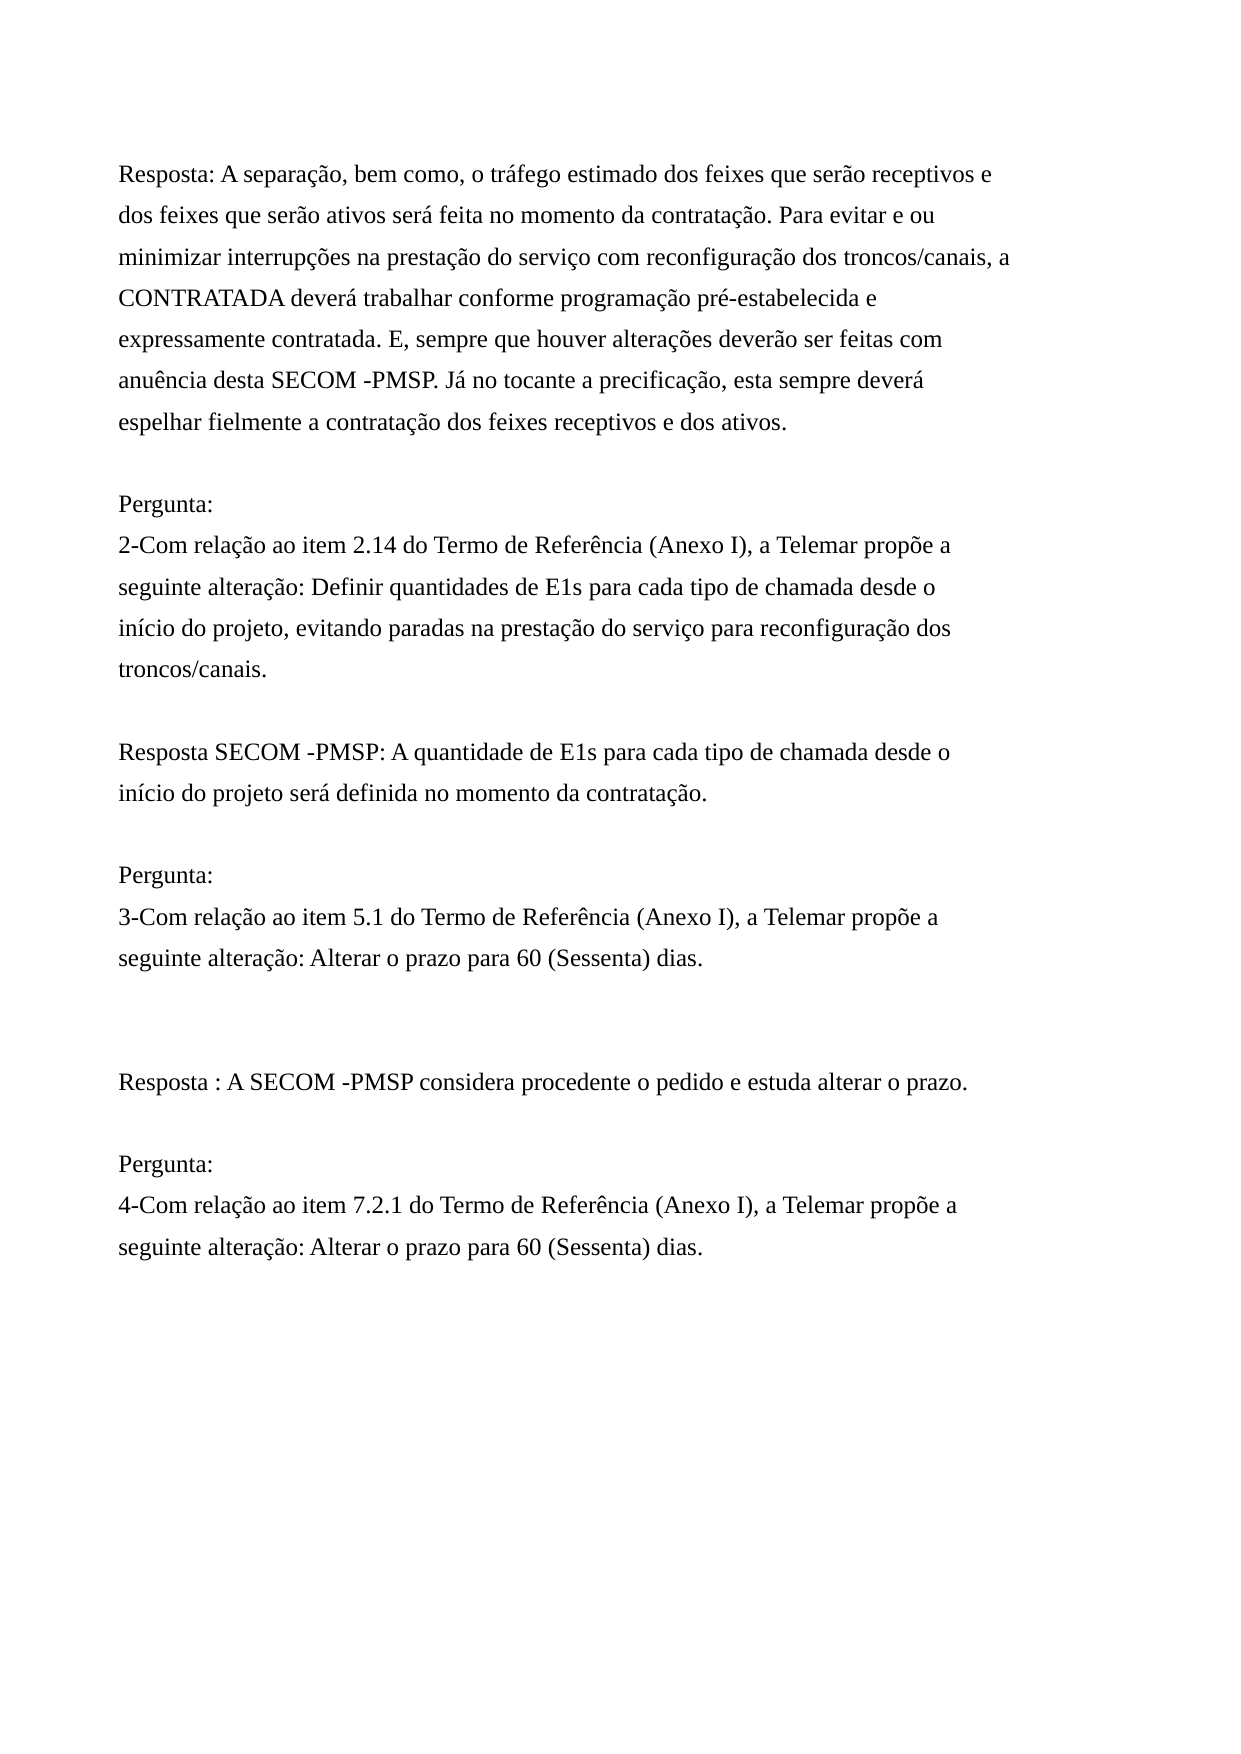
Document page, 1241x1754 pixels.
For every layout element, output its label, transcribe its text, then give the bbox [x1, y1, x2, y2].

text Pergunta: [118, 861, 1122, 889]
text dos feixes que serão ativos será feita no momento da contratação. Para evitar e ou [118, 201, 1122, 229]
text Resposta: A separação, bem como, o tráfego estimado dos feixes que serão receptivos e [118, 159, 1122, 188]
text 4-Com relação ao item 7.2.1 do Termo de Referência (Anexo I), a Telemar propõe a [118, 1191, 1122, 1219]
text espelhar fielmente a contratação dos feixes receptivos e dos ativos. [118, 407, 1122, 436]
text início do projeto será definida no momento da contratação. [118, 778, 1122, 807]
text Resposta SECOM -PMSP: A quantidade de E1s para cada tipo de chamada desde o [118, 737, 1122, 766]
text Resposta : A SECOM -PMSP considera procedente o pedido e estuda alterar o prazo. [118, 1067, 1122, 1096]
text seguinte alteração: Alterar o prazo para 60 (Sessenta) dias. [118, 1232, 1122, 1261]
text anuência desta SECOM -PMSP. Já no tocante a precificação, esta sempre deverá [118, 366, 1122, 394]
text início do projeto, evitando paradas na prestação do serviço para reconfiguração dos [118, 613, 1122, 642]
text troncos/canais. [118, 654, 1122, 683]
text 3-Com relação ao item 5.1 do Termo de Referência (Anexo I), a Telemar propõe a [118, 902, 1122, 931]
text expressamente contratada. E, sempre que houver alterações deverão ser feitas com [118, 324, 1122, 353]
text CONTRATADA deverá trabalhar conforme programação pré-estabelecida e [118, 283, 1122, 312]
text 2-Com relação ao item 2.14 do Termo de Referência (Anexo I), a Telemar propõe a [118, 531, 1122, 559]
text minimizar interrupções na prestação do serviço com reconfiguração dos troncos/canais, a [118, 242, 1122, 271]
text Pergunta: [118, 489, 1122, 518]
text seguinte alteração: Alterar o prazo para 60 (Sessenta) dias. [118, 943, 1122, 972]
text Pergunta: [118, 1149, 1122, 1178]
text seguinte alteração: Definir quantidades de E1s para cada tipo de chamada desde o [118, 572, 1122, 601]
